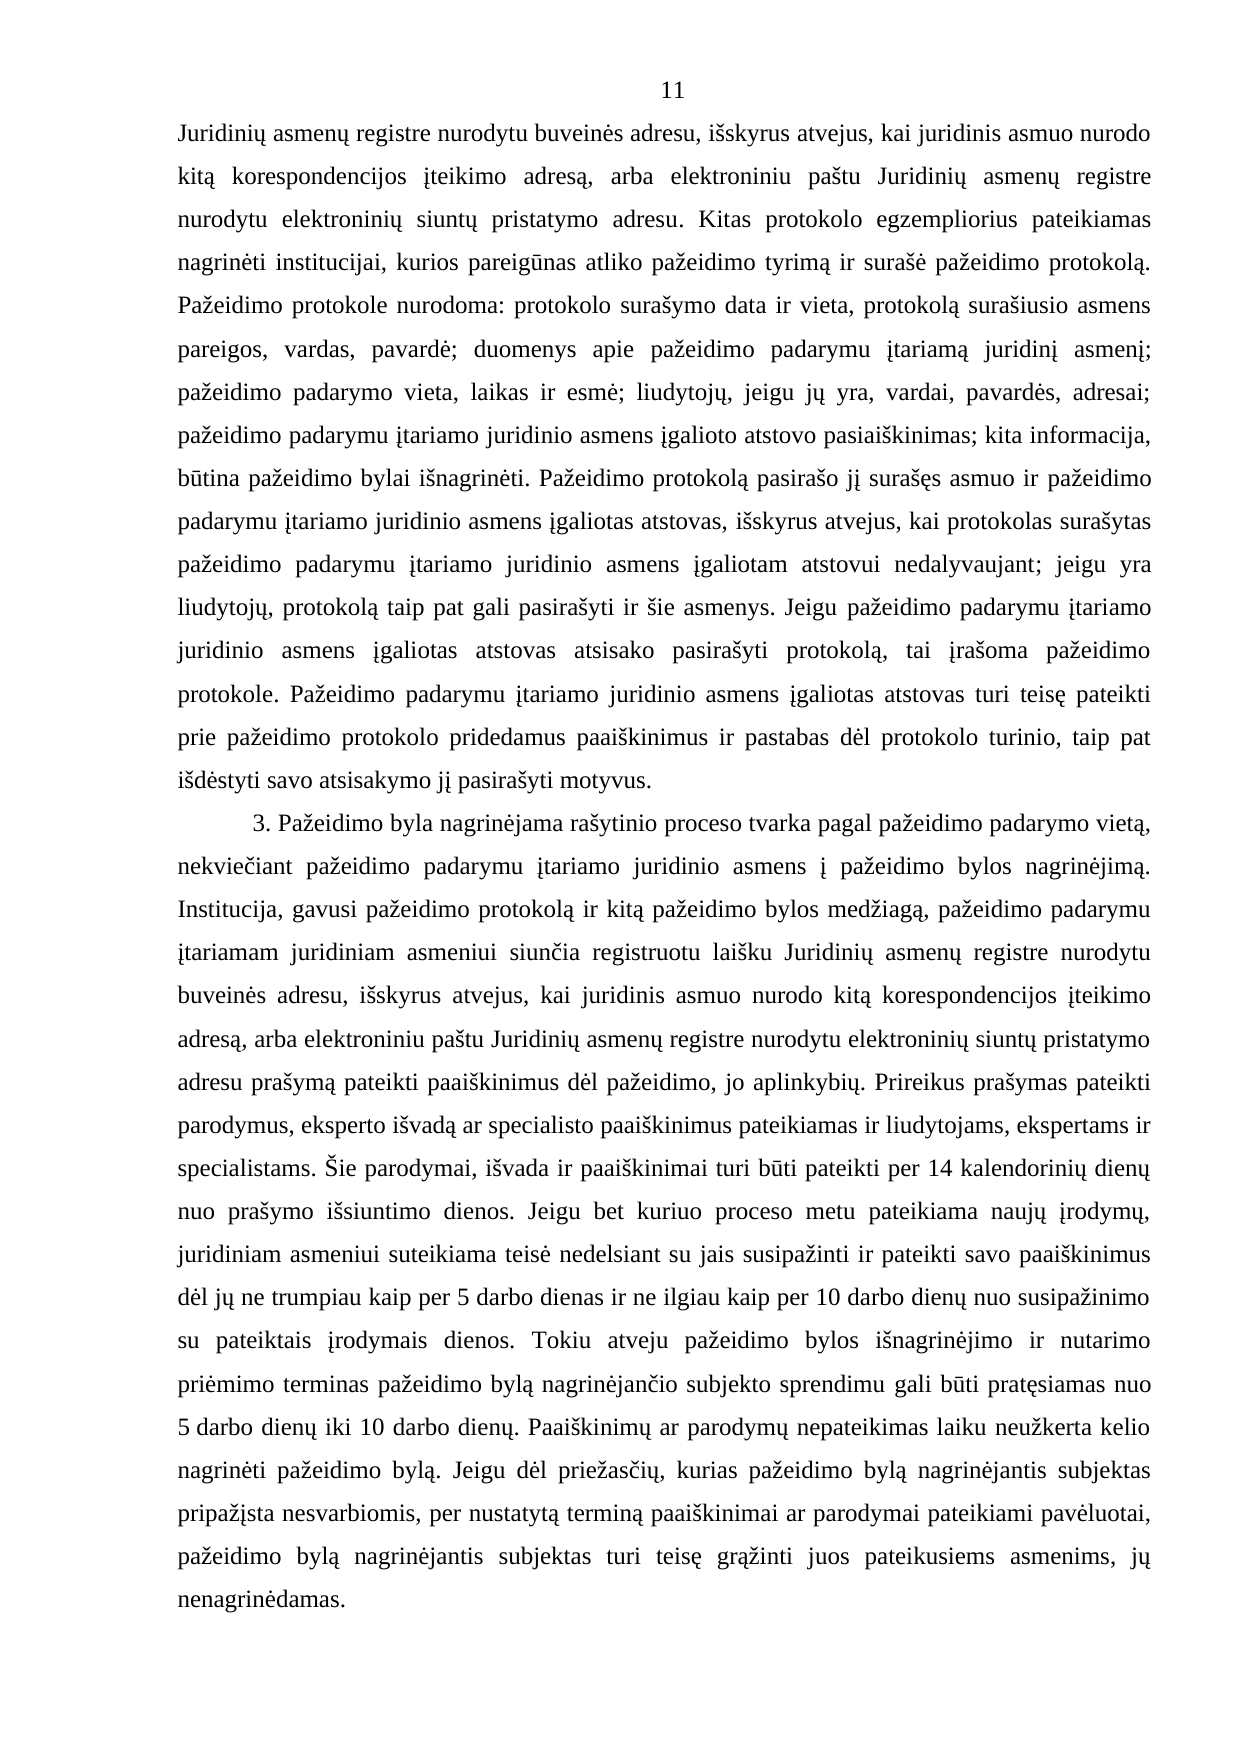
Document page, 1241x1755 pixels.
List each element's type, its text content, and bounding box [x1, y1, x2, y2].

text Juridinių asmenų registre nurodytu buveinės adresu, išskyrus atvejus, kai juridinis asmuo nurodo kitą korespondencijos įteikimo adresą, arba elektroniniu paštu Juridinių asmenų registre nurodytu elektroninių siuntų pristatymo adresu. Kitas protokolo egzempliorius pateikiamas nagrinėti institucijai, kurios pareigūnas atliko pažeidimo tyrimą ir surašė pažeidimo protokolą. Pažeidimo protokole nurodoma: protokolo surašymo data ir vieta, protokolą surašiusio asmens pareigos, vardas, pavardė; duomenys apie pažeidimo padarymu įtariamą juridinį asmenį; pažeidimo padarymo vieta, laikas ir esmė; liudytojų, jeigu jų yra, vardai, pavardės, adresai; pažeidimo padarymu įtariamo juridinio asmens įgalioto atstovo pasiaiškinimas; kita informacija, būtina pažeidimo bylai išnagrinėti. Pažeidimo protokolą pasirašo jį surašęs asmuo ir pažeidimo padarymu įtariamo juridinio asmens įgaliotas atstovas, išskyrus atvejus, kai protokolas surašytas pažeidimo padarymu įtariamo juridinio asmens įgaliotam atstovui nedalyvaujant; jeigu yra liudytojų, protokolą taip pat gali pasirašyti ir šie asmenys. Jeigu pažeidimo padarymu įtariamo juridinio asmens įgaliotas atstovas atsisako pasirašyti protokolą, tai įrašoma pažeidimo protokole. Pažeidimo padarymu įtariamo juridinio asmens įgaliotas atstovas turi teisę pateikti prie pažeidimo protokolo pridedamus paaiškinimus ir pastabas dėl protokolo turinio, taip pat išdėstyti savo atsisakymo jį pasirašyti motyvus. [177, 118, 1152, 794]
text 3. Pažeidimo byla nagrinėjama rašytinio proceso tvarka pagal pažeidimo padarymo vietą, nekviečiant pažeidimo padarymu įtariamo juridinio asmens į pažeidimo bylos nagrinėjimą. Institucija, gavusi pažeidimo protokolą ir kitą pažeidimo bylos medžiagą, pažeidimo padarymu įtariamam juridiniam asmeniui siunčia registruotu laišku Juridinių asmenų registre nurodytu buveinės adresu, išskyrus atvejus, kai juridinis asmuo nurodo kitą korespondencijos įteikimo adresą, arba elektroniniu paštu Juridinių asmenų registre nurodytu elektroninių siuntų pristatymo adresu prašymą pateikti paaiškinimus dėl pažeidimo, jo aplinkybių. Prireikus prašymas pateikti parodymus, eksperto išvadą ar specialisto paaiškinimus pateikiamas ir liudytojams, ekspertams ir specialistams. Šie parodymai, išvada ir paaiškinimai turi būti pateikti per 14 kalendorinių dienų nuo prašymo išsiuntimo dienos. Jeigu bet kuriuo proceso metu pateikiama naujų įrodymų, juridiniam asmeniui suteikiama teisė nedelsiant su jais susipažinti ir pateikti savo paaiškinimus dėl jų ne trumpiau kaip per 5 darbo dienas ir ne ilgiau kaip per 10 darbo dienų nuo susipažinimo su pateiktais įrodymais dienos. Tokiu atveju pažeidimo bylos išnagrinėjimo ir nutarimo priėmimo terminas pažeidimo bylą nagrinėjančio subjekto sprendimu gali būti pratęsiamas nuo 5 darbo dienų iki 10 darbo dienų. Paaiškinimų ar parodymų nepateikimas laiku neužkerta kelio nagrinėti pažeidimo bylą. Jeigu dėl priežasčių, kurias pažeidimo bylą nagrinėjantis subjektas pripažįsta nesvarbiomis, per nustatytą terminą paaiškinimai ar parodymai pateikiami pavėluotai, pažeidimo bylą nagrinėjantis subjektas turi teisę grąžinti juos pateikusiems asmenims, jų nenagrinėdamas. [177, 808, 1152, 1613]
